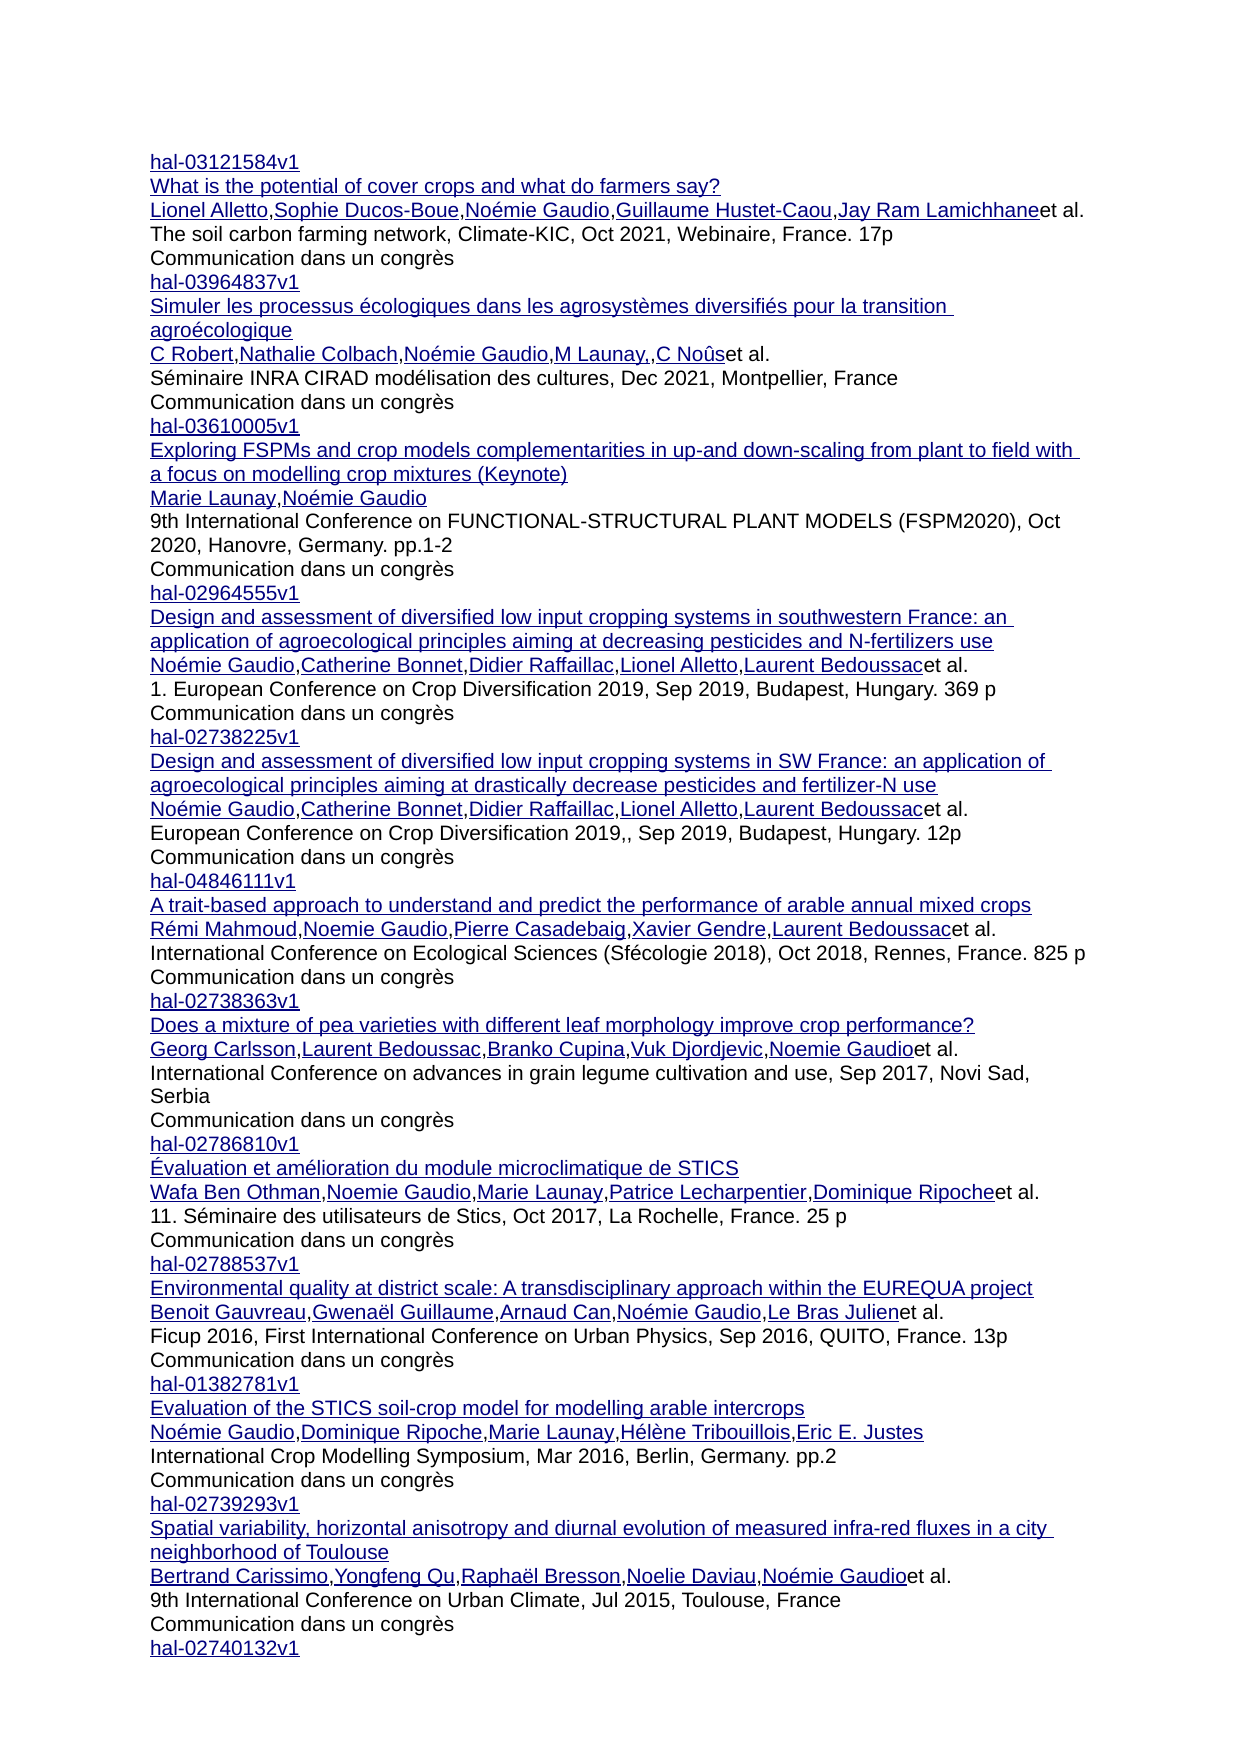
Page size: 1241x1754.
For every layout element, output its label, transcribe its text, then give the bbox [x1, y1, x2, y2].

table_cell A trait-based approach to understand and predict the performance of arable annual mixed crops Rémi Mahmoud,Noemie Gaudio,Pierre Casadebaig,Xavier Gendre,Laurent Bedoussacet al. International Conference on Ecological Sciences (Sfécologie 2018), Oct 2018, Rennes, France. 825 p Communication dans un congrès hal-02738363v1 [150, 893, 1090, 1012]
table_cell Design and assessment of diversified low input cropping systems in SW France: an application of agroecological principles aiming at drastically decrease pesticides and fertilizer-N use Noémie Gaudio,Catherine Bonnet,Didier Raffaillac,Lionel Alletto,Laurent Bedoussacet al. European Conference on Crop Diversification 2019,, Sep 2019, Budapest, Hungary. 12p Communication dans un congrès hal-04846111v1 [150, 749, 1090, 893]
table_cell What is the potential of cover crops and what do farmers say? Lionel Alletto,Sophie Ducos-Boue,Noémie Gaudio,Guillaume Hustet-Caou,Jay Ram Lamichhaneet al. The soil carbon farming network, Climate-KIC, Oct 2021, Webinaire, France. 17p Communication dans un congrès hal-03964837v1 [150, 174, 1090, 294]
table_cell Environmental quality at district scale: A transdisciplinary approach within the EUREQUA project Benoit Gauvreau,Gwenaël Guillaume,Arnaud Can,Noémie Gaudio,Le Bras Julienet al. Ficup 2016, First International Conference on Urban Physics, Sep 2016, QUITO, France. 13p Communication dans un congrès hal-01382781v1 [150, 1276, 1090, 1396]
table_cell Evaluation of the STICS soil-crop model for modelling arable intercrops Noémie Gaudio,Dominique Ripoche,Marie Launay,Hélène Tribouillois,Eric E. Justes International Crop Modelling Symposium, Mar 2016, Berlin, Germany. pp.2 Communication dans un congrès hal-02739293v1 [150, 1396, 1090, 1516]
table_cell Exploring FSPMs and crop models complementarities in up-and down-scaling from plant to field with a focus on modelling crop mixtures (Keynote) Marie Launay,Noémie Gaudio 9th International Conference on FUNCTIONAL-STRUCTURAL PLANT MODELS (FSPM2020), Oct 2020, Hanovre, Germany. pp.1-2 Communication dans un congrès hal-02964555v1 [150, 438, 1090, 605]
table_cell Évaluation et amélioration du module microclimatique de STICS Wafa Ben Othman,Noemie Gaudio,Marie Launay,Patrice Lecharpentier,Dominique Ripocheet al. 11. Séminaire des utilisateurs de Stics, Oct 2017, La Rochelle, France. 25 p Communication dans un congrès hal-02788537v1 [150, 1156, 1090, 1276]
table_cell Does a mixture of pea varieties with different leaf morphology improve crop performance? Georg Carlsson,Laurent Bedoussac,Branko Cupina,Vuk Djordjevic,Noemie Gaudioet al. International Conference on advances in grain legume cultivation and use, Sep 2017, Novi Sad, Serbia Communication dans un congrès hal-02786810v1 [150, 1013, 1090, 1156]
table_cell hal-03121584v1 [150, 150, 1090, 174]
table_cell Design and assessment of diversified low input cropping systems in southwestern France: an application of agroecological principles aiming at decreasing pesticides and N-fertilizers use Noémie Gaudio,Catherine Bonnet,Didier Raffaillac,Lionel Alletto,Laurent Bedoussacet al. 1. European Conference on Crop Diversification 2019, Sep 2019, Budapest, Hungary. 369 p Communication dans un congrès hal-02738225v1 [150, 605, 1090, 749]
table_cell Simuler les processus écologiques dans les agrosystèmes diversifiés pour la transition agroécologique C Robert,Nathalie Colbach,Noémie Gaudio,M Launay,,C Noûset al. Séminaire INRA CIRAD modélisation des cultures, Dec 2021, Montpellier, France Communication dans un congrès hal-03610005v1 [150, 294, 1090, 437]
table_cell Spatial variability, horizontal anisotropy and diurnal evolution of measured infra-red fluxes in a city neighborhood of Toulouse Bertrand Carissimo,Yongfeng Qu,Raphaël Bresson,Noelie Daviau,Noémie Gaudioet al. 9th International Conference on Urban Climate, Jul 2015, Toulouse, France Communication dans un congrès hal-02740132v1 [150, 1516, 1090, 1659]
